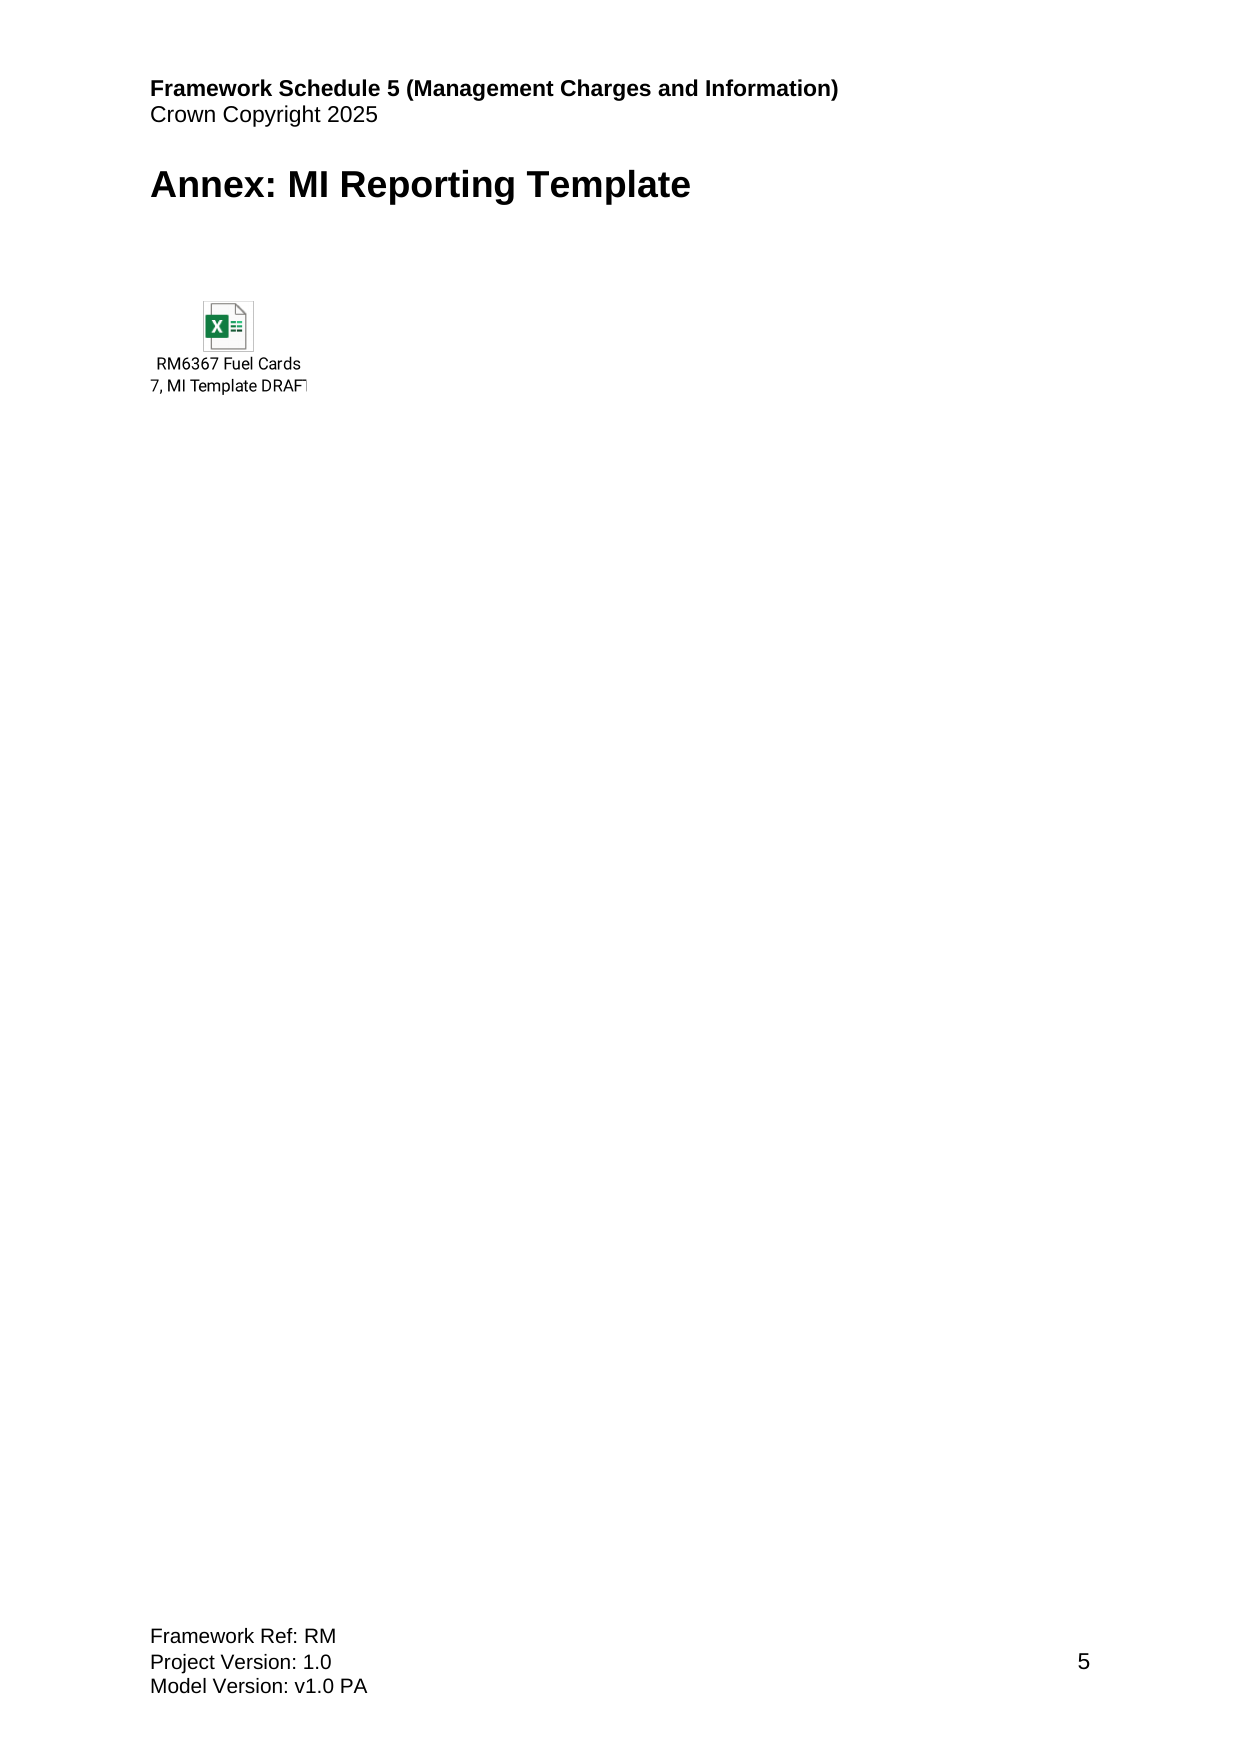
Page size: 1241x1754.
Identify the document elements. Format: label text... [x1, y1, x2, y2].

text Annex: MI Reporting Template [150, 162, 1090, 206]
picture [150, 300, 307, 403]
